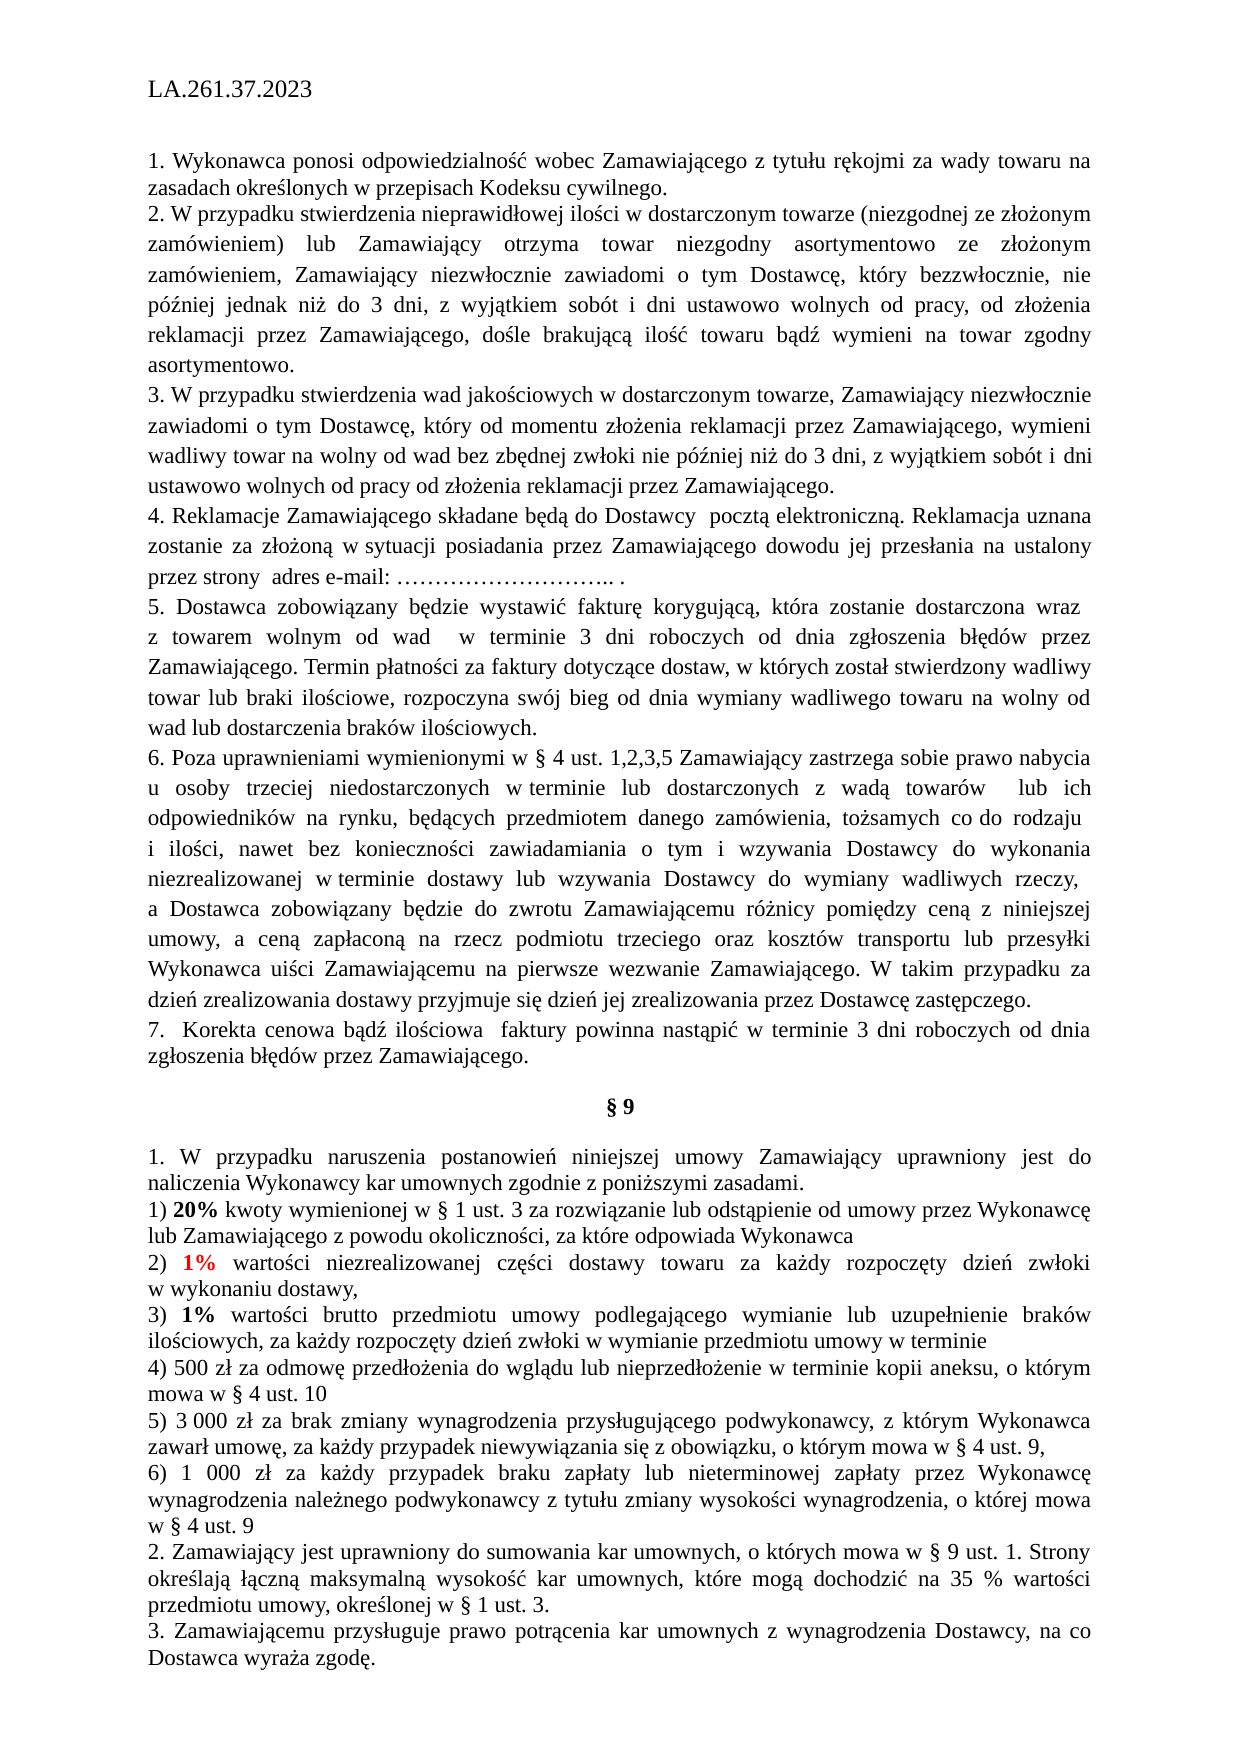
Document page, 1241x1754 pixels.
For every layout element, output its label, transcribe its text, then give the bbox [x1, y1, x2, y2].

text 6. Poza uprawnieniami wymienionymi w § 4 ust. 1,2,3,5 Zamawiający zastrzega sobie prawo nabycia u osoby trzeciej niedostarczonych w terminie lub dostarczonych z wadą towarów lub ich odpowiedników na rynku, będących przedmiotem danego zamówienia, tożsamych co do rodzaju i ilości, nawet bez konieczności zawiadamiania o tym i wzywania Dostawcy do wykonania niezrealizowanej w terminie dostawy lub wzywania Dostawcy do wymiany wadliwych rzeczy, a Dostawca zobowiązany będzie do zwrotu Zamawiającemu różnicy pomiędzy ceną z niniejszej umowy, a ceną zapłaconą na rzecz podmiotu trzeciego oraz kosztów transportu lub przesyłki Wykonawca uiści Zamawiającemu na pierwsze wezwanie Zamawiającego. W takim przypadku za dzień zrealizowania dostawy przyjmuje się dzień jej zrealizowania przez Dostawcę zastępczego. [148, 744, 1093, 1012]
text 2. W przypadku stwierdzenia nieprawidłowej ilości w dostarczonym towarze (niezgodnej ze złożonym zamówieniem) lub Zamawiający otrzyma towar niezgodny asortymentowo ze złożonym zamówieniem, Zamawiający niezwłocznie zawiadomi o tym Dostawcę, który bezzwłocznie, nie później jednak niż do 3 dni, z wyjątkiem sobót i dni ustawowo wolnych od pracy, od złożenia reklamacji przez Zamawiającego, dośle brakującą ilość towaru bądź wymieni na towar zgodny asortymentowo. [148, 200, 1093, 378]
text 4. Reklamacje Zamawiającego składane będą do Dostawcy pocztą elektroniczną. Reklamacja uznana zostanie za złożoną w sytuacji posiadania przez Zamawiającego dowodu jej przesłania na ustalony przez strony adres e-mail: ……………………….. . [148, 502, 1093, 589]
text 5) 3 000 zł za brak zmiany wynagrodzenia przysługującego podwykonawcy, z którym Wykonawca zawarł umowę, za każdy przypadek niewywiązania się z obowiązku, o którym mowa w § 4 ust. 9, [148, 1407, 1093, 1459]
text 1. Wykonawca ponosi odpowiedzialność wobec Zamawiającego z tytułu rękojmi za wady towaru na zasadach określonych w przepisach Kodeksu cywilnego. [148, 148, 1093, 200]
text 3. Zamawiającemu przysługuje prawo potrącenia kar umownych z wynagrodzenia Dostawcy, na co Dostawca wyraża zgodę. [148, 1617, 1093, 1670]
text 3) 1% wartości brutto przedmiotu umowy podlegającego wymianie lub uzupełnienie braków ilościowych, za każdy rozpoczęty dzień zwłoki w wymianie przedmiotu umowy w terminie [148, 1301, 1093, 1354]
text 2) 1% wartości niezrealizowanej części dostawy towaru za każdy rozpoczęty dzień zwłoki w wykonaniu dostawy, [148, 1248, 1093, 1301]
text 6) 1 000 zł za każdy przypadek braku zapłaty lub nieterminowej zapłaty przez Wykonawcę wynagrodzenia należnego podwykonawcy z tytułu zmiany wysokości wynagrodzenia, o której mowa w § 4 ust. 9 [148, 1459, 1093, 1538]
text § 9 [148, 1093, 1093, 1119]
text 2. Zamawiający jest uprawniony do sumowania kar umownych, o których mowa w § 9 ust. 1. Strony określają łączną maksymalną wysokość kar umownych, które mogą dochodzić na 35 % wartości przedmiotu umowy, określonej w § 1 ust. 3. [148, 1538, 1093, 1617]
text 1) 20% kwoty wymienionej w § 1 ust. 3 za rozwiązanie lub odstąpienie od umowy przez Wykonawcę lub Zamawiającego z powodu okoliczności, za które odpowiada Wykonawca [148, 1196, 1093, 1248]
text 5. Dostawca zobowiązany będzie wystawić fakturę korygującą, która zostanie dostarczona wraz z towarem wolnym od wad w terminie 3 dni roboczych od dnia zgłoszenia błędów przez Zamawiającego. Termin płatności za faktury dotyczące dostaw, w których został stwierdzony wadliwy towar lub braki ilościowe, rozpoczyna swój bieg od dnia wymiany wadliwego towaru na wolny od wad lub dostarczenia braków ilościowych. [148, 593, 1093, 740]
text 7. Korekta cenowa bądź ilościowa faktury powinna nastąpić w terminie 3 dni roboczych od dnia zgłoszenia błędów przez Zamawiającego. [148, 1016, 1093, 1069]
text 4) 500 zł za odmowę przedłożenia do wglądu lub nieprzedłożenie w terminie kopii aneksu, o którym mowa w § 4 ust. 10 [148, 1354, 1093, 1407]
text 1. W przypadku naruszenia postanowień niniejszej umowy Zamawiający uprawniony jest do naliczenia Wykonawcy kar umownych zgodnie z poniższymi zasadami. [148, 1143, 1093, 1196]
text 3. W przypadku stwierdzenia wad jakościowych w dostarczonym towarze, Zamawiający niezwłocznie zawiadomi o tym Dostawcę, który od momentu złożenia reklamacji przez Zamawiającego, wymieni wadliwy towar na wolny od wad bez zbędnej zwłoki nie później niż do 3 dni, z wyjątkiem sobót i dni ustawowo wolnych od pracy od złożenia reklamacji przez Zamawiającego. [148, 382, 1093, 498]
